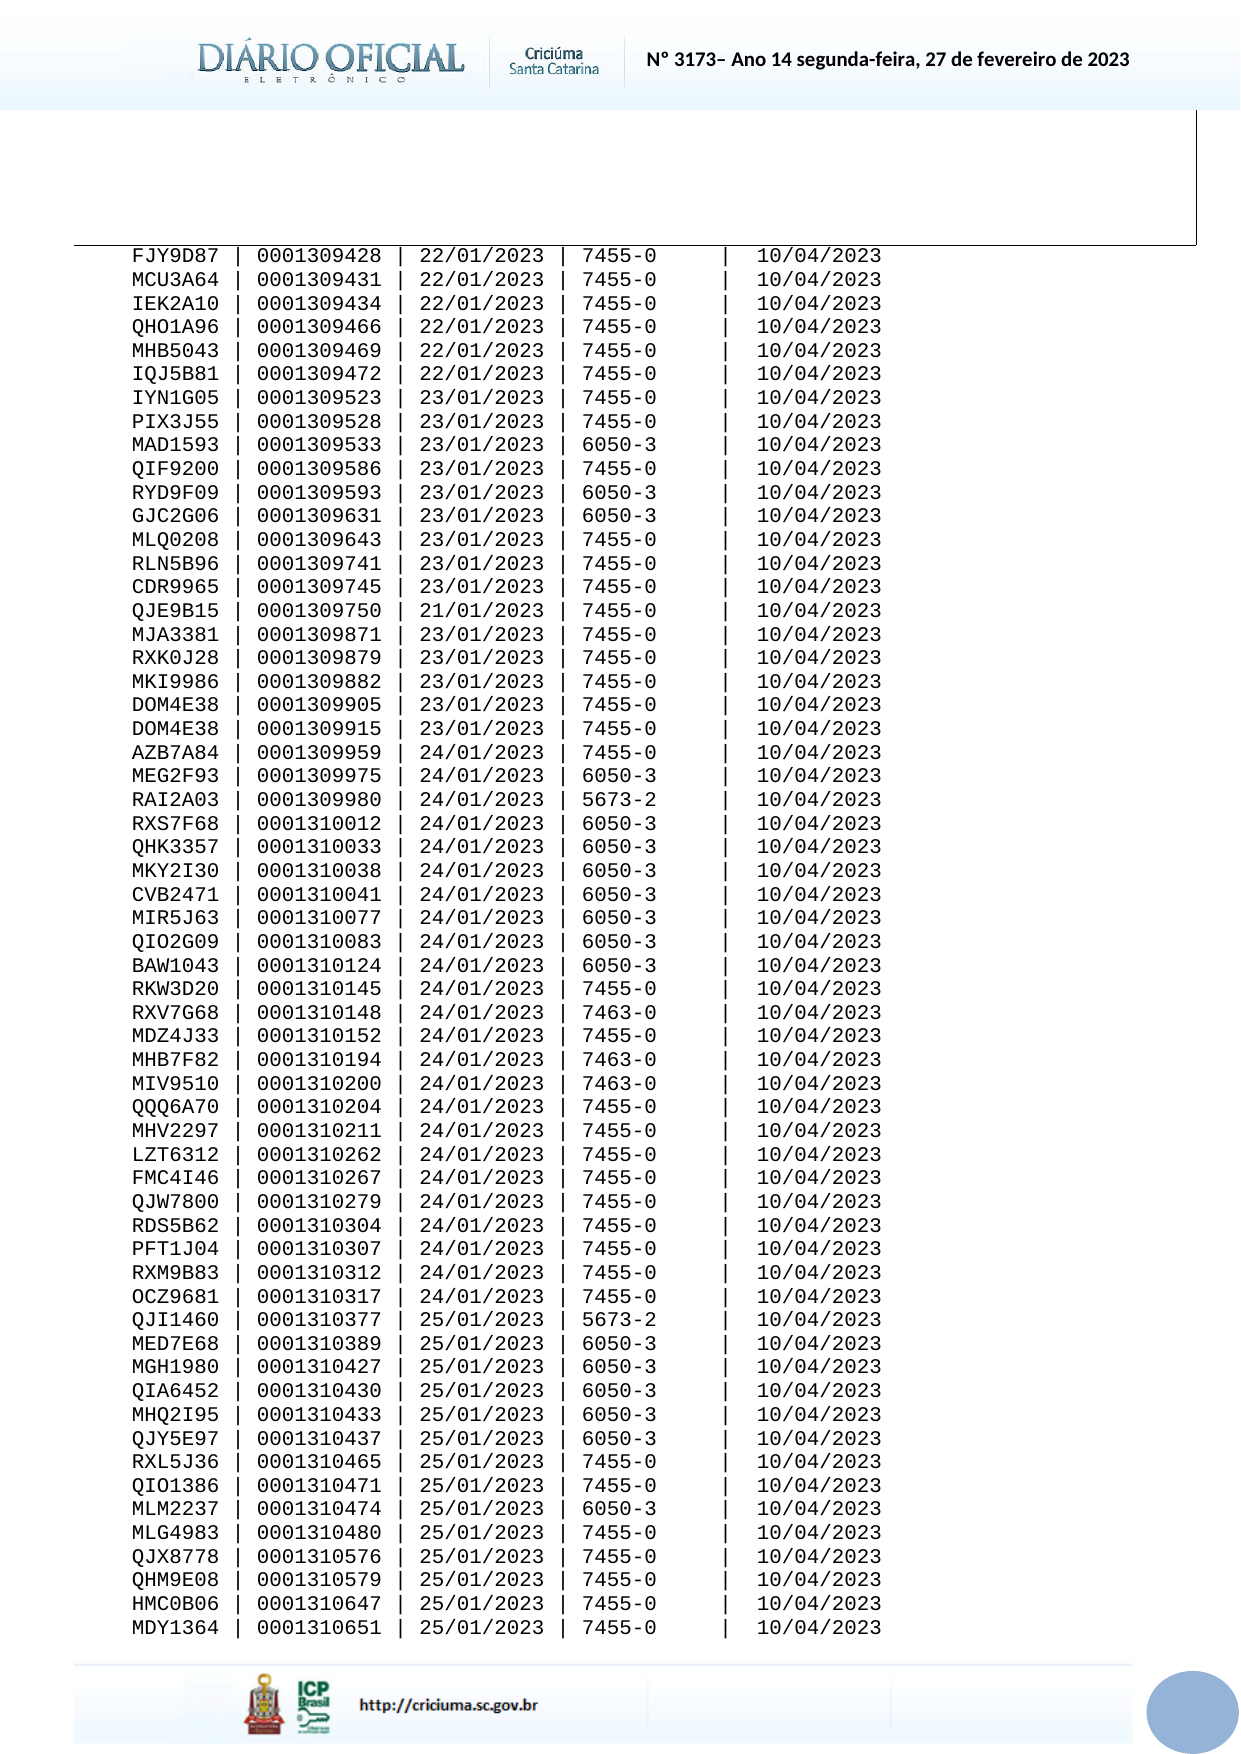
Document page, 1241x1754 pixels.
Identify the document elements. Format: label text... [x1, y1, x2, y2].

text MHV2297 | 0001310211 | 24/01/2023 | 7455-0 | 10/04/2023 [44, 1120, 1196, 1144]
text RXL5J36 | 0001310465 | 25/01/2023 | 7455-0 | 10/04/2023 [44, 1451, 1196, 1475]
text CVB2471 | 0001310041 | 24/01/2023 | 6050-3 | 10/04/2023 [44, 884, 1196, 907]
text HMC0B06 | 0001310647 | 25/01/2023 | 7455-0 | 10/04/2023 [44, 1593, 1196, 1617]
text RKW3D20 | 0001310145 | 24/01/2023 | 7455-0 | 10/04/2023 [44, 978, 1196, 1002]
text MLQ0208 | 0001309643 | 23/01/2023 | 7455-0 | 10/04/2023 [44, 529, 1196, 553]
text MIV9510 | 0001310200 | 24/01/2023 | 7463-0 | 10/04/2023 [44, 1073, 1196, 1096]
text CDR9965 | 0001309745 | 23/01/2023 | 7455-0 | 10/04/2023 [44, 576, 1196, 600]
text QQQ6A70 | 0001310204 | 24/01/2023 | 7455-0 | 10/04/2023 [44, 1096, 1196, 1120]
text QJY5E97 | 0001310437 | 25/01/2023 | 6050-3 | 10/04/2023 [44, 1427, 1196, 1451]
text RAI2A03 | 0001309980 | 24/01/2023 | 5673-2 | 10/04/2023 [44, 789, 1196, 813]
text QJE9B15 | 0001309750 | 21/01/2023 | 7455-0 | 10/04/2023 [44, 600, 1196, 623]
text IYN1G05 | 0001309523 | 23/01/2023 | 7455-0 | 10/04/2023 [44, 387, 1196, 411]
text IEK2A10 | 0001309434 | 22/01/2023 | 7455-0 | 10/04/2023 [44, 292, 1196, 316]
text PIX3J55 | 0001309528 | 23/01/2023 | 7455-0 | 10/04/2023 [44, 411, 1196, 434]
text RXV7G68 | 0001310148 | 24/01/2023 | 7463-0 | 10/04/2023 [44, 1002, 1196, 1026]
text QHO1A96 | 0001309466 | 22/01/2023 | 7455-0 | 10/04/2023 [44, 316, 1196, 340]
text RXS7F68 | 0001310012 | 24/01/2023 | 6050-3 | 10/04/2023 [44, 813, 1196, 836]
text MLM2237 | 0001310474 | 25/01/2023 | 6050-3 | 10/04/2023 [44, 1498, 1196, 1522]
text AZB7A84 | 0001309959 | 24/01/2023 | 7455-0 | 10/04/2023 [44, 742, 1196, 765]
text QIO2G09 | 0001310083 | 24/01/2023 | 6050-3 | 10/04/2023 [44, 931, 1196, 954]
text DOM4E38 | 0001309915 | 23/01/2023 | 7455-0 | 10/04/2023 [44, 718, 1196, 742]
text RYD9F09 | 0001309593 | 23/01/2023 | 6050-3 | 10/04/2023 [44, 482, 1196, 505]
text MDY1364 | 0001310651 | 25/01/2023 | 7455-0 | 10/04/2023 [44, 1617, 1196, 1640]
text MHB5043 | 0001309469 | 22/01/2023 | 7455-0 | 10/04/2023 [44, 340, 1196, 363]
text IQJ5B81 | 0001309472 | 22/01/2023 | 7455-0 | 10/04/2023 [44, 363, 1196, 387]
text FMC4I46 | 0001310267 | 24/01/2023 | 7455-0 | 10/04/2023 [44, 1167, 1196, 1191]
text MHB7F82 | 0001310194 | 24/01/2023 | 7463-0 | 10/04/2023 [44, 1049, 1196, 1073]
text MAD1593 | 0001309533 | 23/01/2023 | 6050-3 | 10/04/2023 [44, 434, 1196, 458]
text MGH1980 | 0001310427 | 25/01/2023 | 6050-3 | 10/04/2023 [44, 1357, 1196, 1380]
text MCU3A64 | 0001309431 | 22/01/2023 | 7455-0 | 10/04/2023 [44, 269, 1196, 292]
text QHK3357 | 0001310033 | 24/01/2023 | 6050-3 | 10/04/2023 [44, 836, 1196, 860]
text MLG4983 | 0001310480 | 25/01/2023 | 7455-0 | 10/04/2023 [44, 1522, 1196, 1546]
text GJC2G06 | 0001309631 | 23/01/2023 | 6050-3 | 10/04/2023 [44, 505, 1196, 529]
text MJA3381 | 0001309871 | 23/01/2023 | 7455-0 | 10/04/2023 [44, 623, 1196, 647]
text QJW7800 | 0001310279 | 24/01/2023 | 7455-0 | 10/04/2023 [44, 1191, 1196, 1215]
text QJX8778 | 0001310576 | 25/01/2023 | 7455-0 | 10/04/2023 [44, 1546, 1196, 1569]
text MHQ2I95 | 0001310433 | 25/01/2023 | 6050-3 | 10/04/2023 [44, 1404, 1196, 1427]
text MED7E68 | 0001310389 | 25/01/2023 | 6050-3 | 10/04/2023 [44, 1333, 1196, 1357]
text OCZ9681 | 0001310317 | 24/01/2023 | 7455-0 | 10/04/2023 [44, 1286, 1196, 1309]
text QIO1386 | 0001310471 | 25/01/2023 | 7455-0 | 10/04/2023 [44, 1475, 1196, 1498]
text BAW1043 | 0001310124 | 24/01/2023 | 6050-3 | 10/04/2023 [44, 954, 1196, 978]
text FJY9D87 | 0001309428 | 22/01/2023 | 7455-0 | 10/04/2023 [44, 245, 1196, 269]
text LZT6312 | 0001310262 | 24/01/2023 | 7455-0 | 10/04/2023 [44, 1144, 1196, 1167]
text QHM9E08 | 0001310579 | 25/01/2023 | 7455-0 | 10/04/2023 [44, 1569, 1196, 1593]
text MEG2F93 | 0001309975 | 24/01/2023 | 6050-3 | 10/04/2023 [44, 765, 1196, 789]
text MDZ4J33 | 0001310152 | 24/01/2023 | 7455-0 | 10/04/2023 [44, 1026, 1196, 1049]
text PFT1J04 | 0001310307 | 24/01/2023 | 7455-0 | 10/04/2023 [44, 1238, 1196, 1262]
text RLN5B96 | 0001309741 | 23/01/2023 | 7455-0 | 10/04/2023 [44, 553, 1196, 576]
text MIR5J63 | 0001310077 | 24/01/2023 | 6050-3 | 10/04/2023 [44, 907, 1196, 931]
text MKY2I30 | 0001310038 | 24/01/2023 | 6050-3 | 10/04/2023 [44, 860, 1196, 884]
text RXK0J28 | 0001309879 | 23/01/2023 | 7455-0 | 10/04/2023 [44, 647, 1196, 671]
text QIF9200 | 0001309586 | 23/01/2023 | 7455-0 | 10/04/2023 [44, 458, 1196, 482]
text RXM9B83 | 0001310312 | 24/01/2023 | 7455-0 | 10/04/2023 [44, 1262, 1196, 1286]
text DOM4E38 | 0001309905 | 23/01/2023 | 7455-0 | 10/04/2023 [44, 694, 1196, 718]
text MKI9986 | 0001309882 | 23/01/2023 | 7455-0 | 10/04/2023 [44, 671, 1196, 694]
text QJI1460 | 0001310377 | 25/01/2023 | 5673-2 | 10/04/2023 [44, 1309, 1196, 1333]
text QIA6452 | 0001310430 | 25/01/2023 | 6050-3 | 10/04/2023 [44, 1380, 1196, 1404]
text RDS5B62 | 0001310304 | 24/01/2023 | 7455-0 | 10/04/2023 [44, 1215, 1196, 1238]
